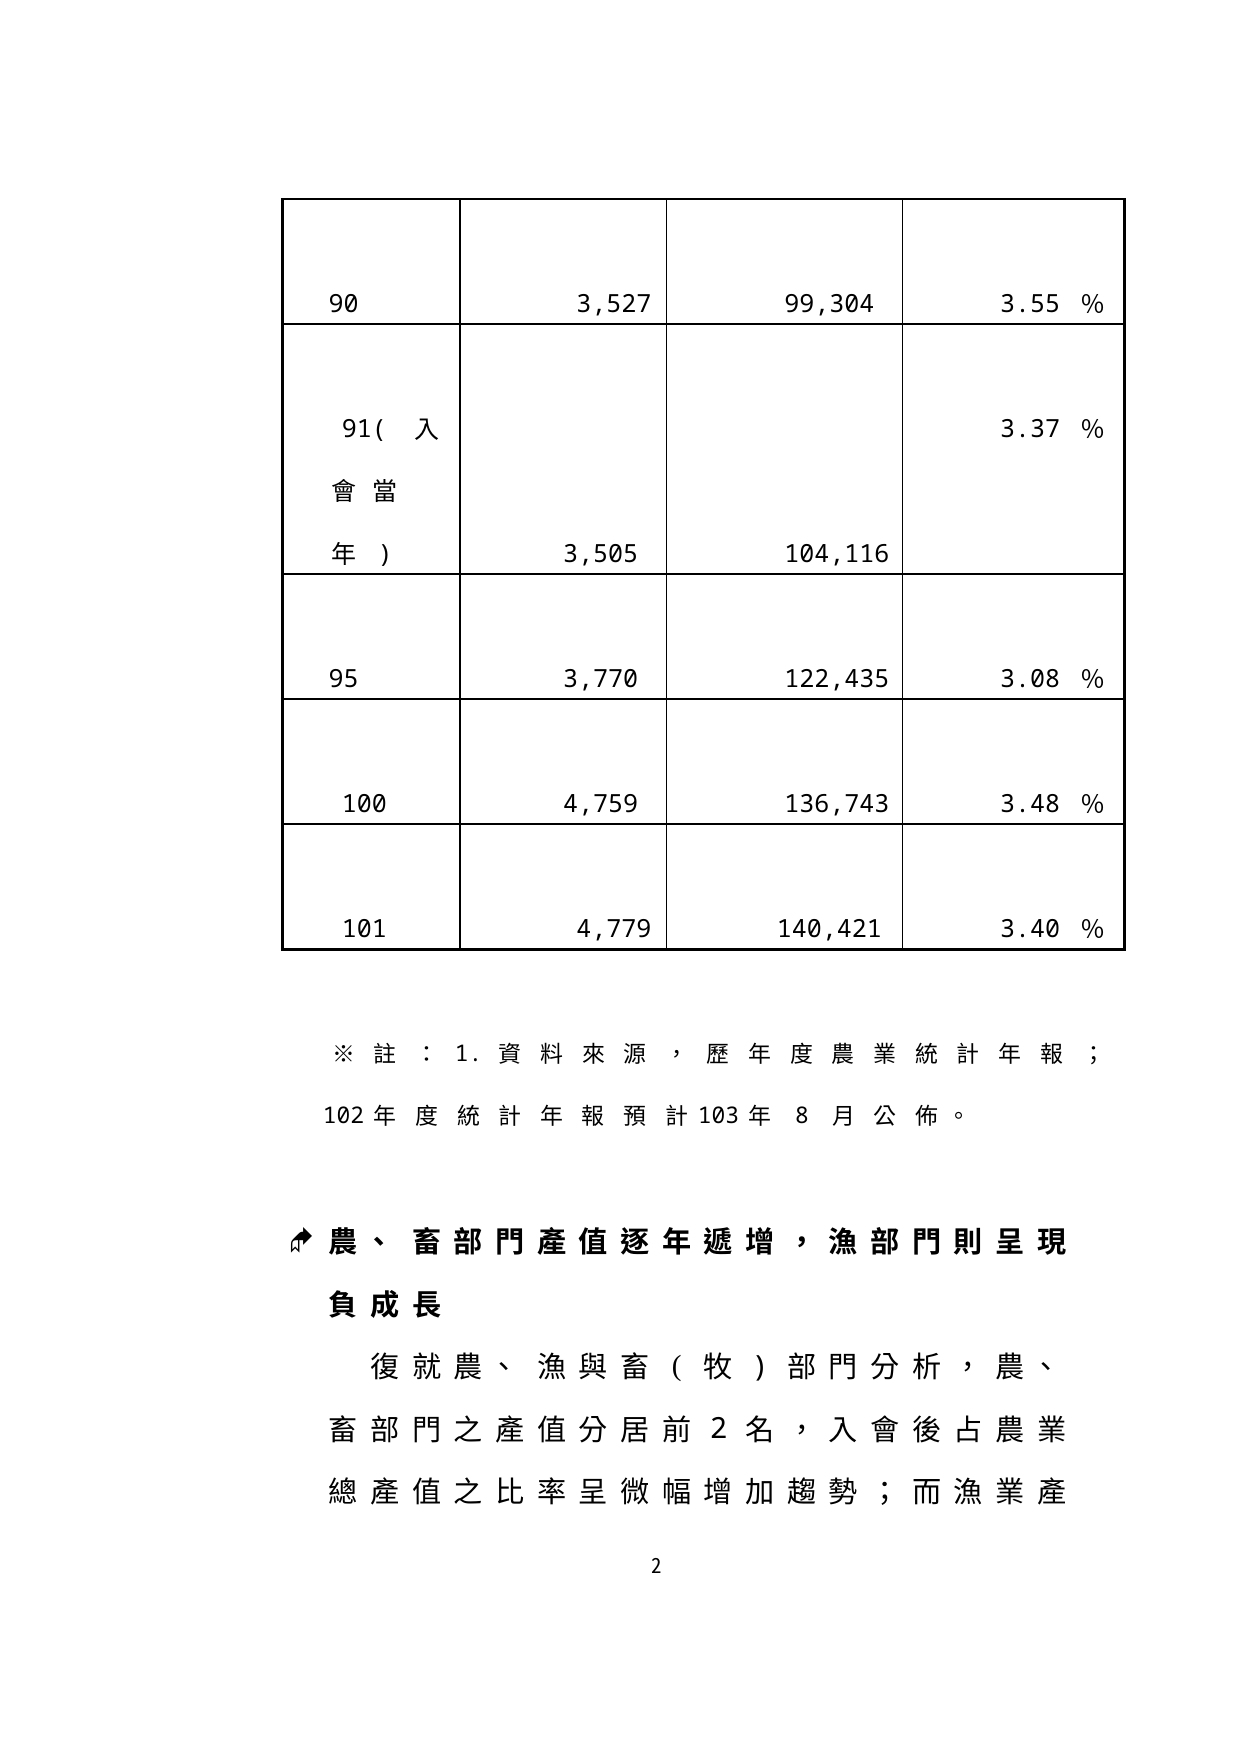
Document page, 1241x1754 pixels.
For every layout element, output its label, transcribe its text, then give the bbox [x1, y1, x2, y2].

table_cell 136,743 [667, 700, 902, 823]
table_cell 3,770 [461, 575, 666, 698]
table_cell 3.40％ [903, 825, 1123, 948]
table_cell 104,116 [667, 325, 902, 573]
table_cell 3.55％ [903, 200, 1123, 323]
table_cell 4,779 [461, 825, 666, 948]
text 復就農、漁與畜(牧)部門分析，農、畜部門之產值分居前2名，入會後占農業總產值之比率呈微幅增加趨勢；而漁業產 [286, 1323, 1072, 1511]
table_cell 3.48％ [903, 700, 1123, 823]
table_cell 3.37％ [903, 325, 1123, 573]
table_cell 122,435 [667, 575, 902, 698]
table_cell 91(入會當年) [284, 325, 459, 573]
table_cell 3,527 [461, 200, 666, 323]
table_cell 90 [284, 200, 459, 323]
table_cell 3.08％ [903, 575, 1123, 698]
table_cell 4,759 [461, 700, 666, 823]
text 農、畜部門產值逐年遞增，漁部門則呈現負成長 [256, 1198, 1072, 1323]
table_cell 140,421 [667, 825, 902, 948]
table_cell 100 [284, 700, 459, 823]
text ※註：1.資料來源，歷年度農業統計年報；102年度統計年報預計103年8月公佈。 [197, 1011, 1072, 1136]
table_cell 95 [284, 575, 459, 698]
table_cell 101 [284, 825, 459, 948]
table_cell 3,505 [461, 325, 666, 573]
table_cell 99,304 [667, 200, 902, 323]
